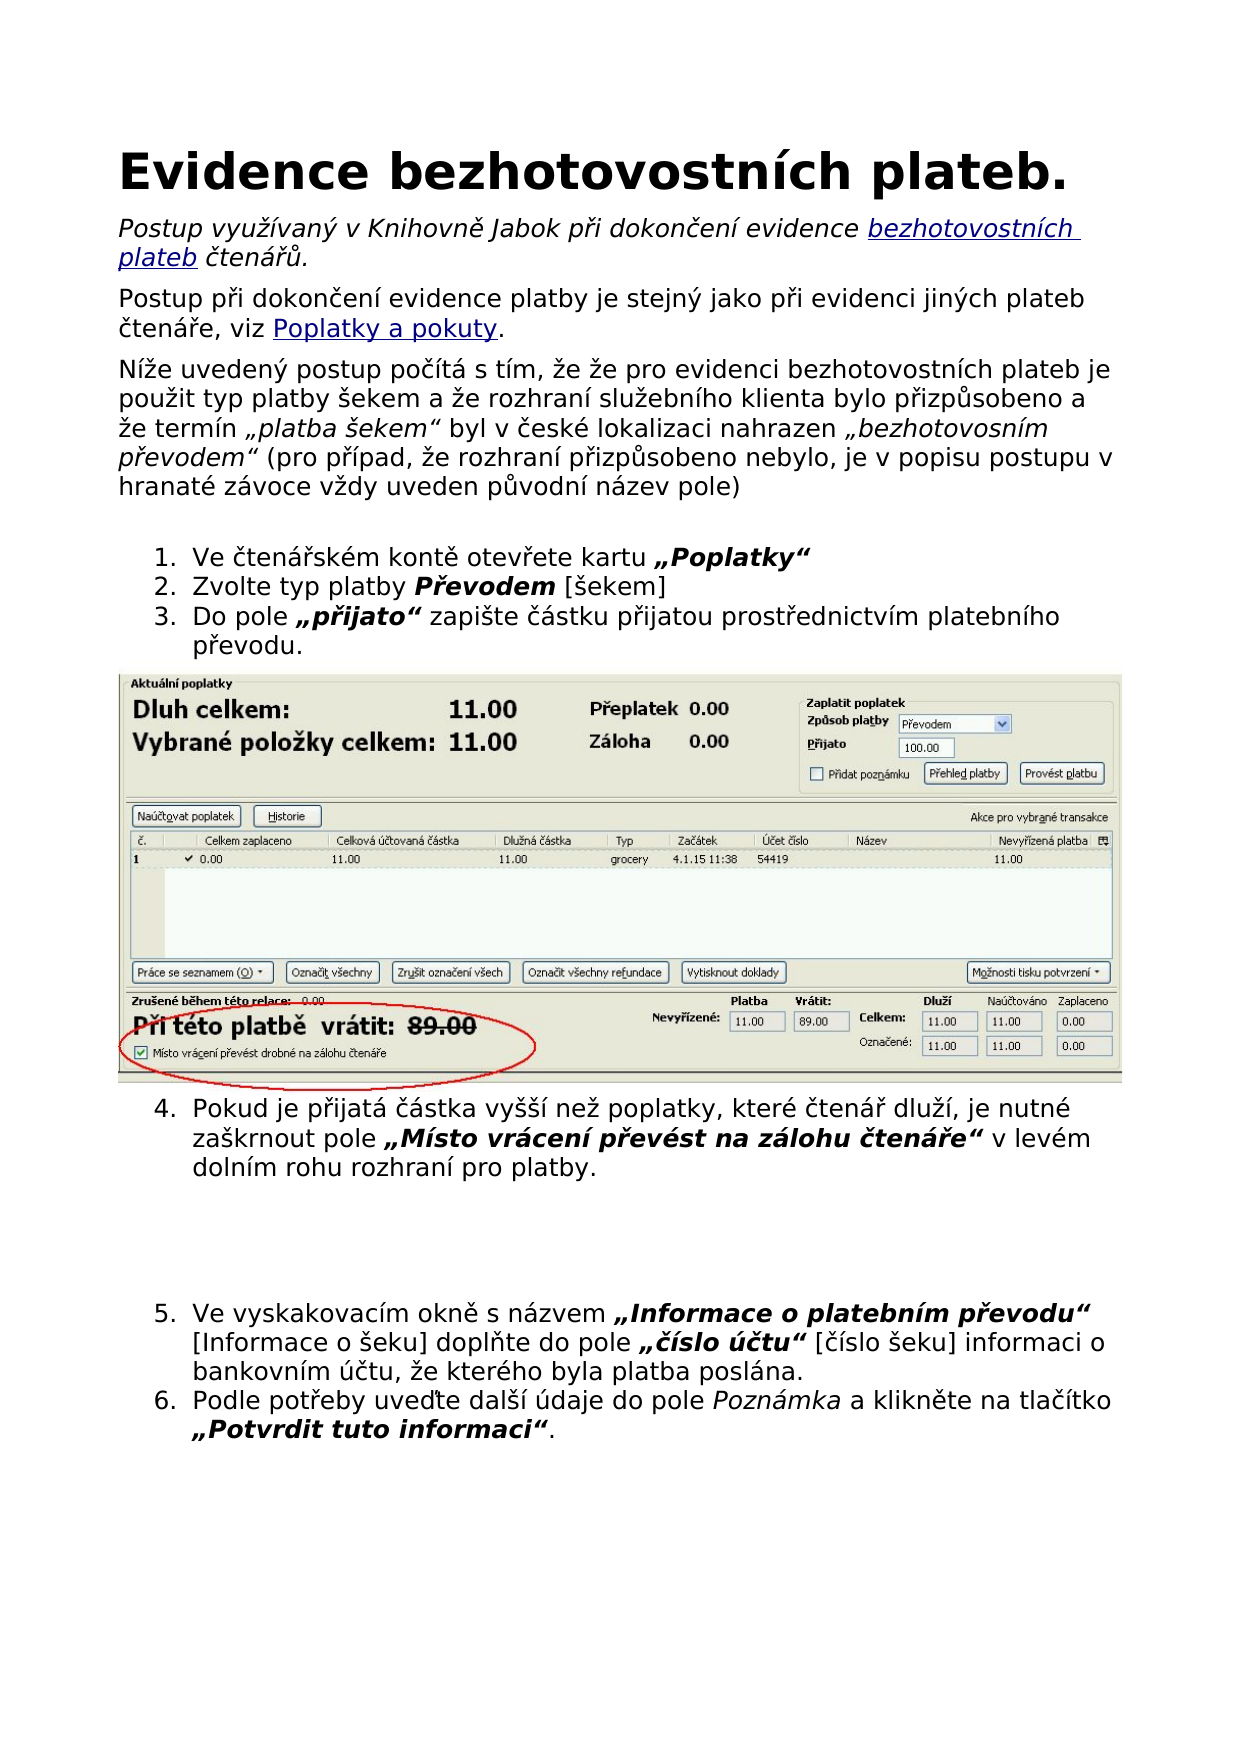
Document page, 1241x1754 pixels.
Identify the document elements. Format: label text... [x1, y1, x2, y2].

list Ve čtenářském kontě otevřete kartu „Poplatky“ [177, 543, 1122, 572]
picture [118, 660, 1123, 1095]
text Postup využívaný v Knihovně Jabok při dokončení evidence bezhotovostních plateb čtenářů. [118, 214, 1122, 272]
list Podle potřeby uveďte další údaje do pole Poznámka a klikněte na tlačítko „Potvrdit tuto informaci“. [177, 1386, 1122, 1474]
text Níže uvedený postup počítá s tím, že že pro evidenci bezhotovostních plateb je použit typ platby šekem a že rozhraní služebního klienta bylo přizpůsobeno a že termín „platba šekem“ byl v české lokalizaci nahrazen „bezhotovosním převodem“ (pro případ, že rozhraní přizpůsobeno nebylo, je v popisu postupu v hranaté závoce vždy uveden původní název pole) [118, 356, 1122, 501]
text Postup při dokončení evidence platby je stejný jako při evidenci jiných plateb čtenáře, viz Poplatky a pokuty. [118, 285, 1122, 343]
list Ve vyskakovacím okně s názvem „Informace o platebním převodu“ [Informace o šeku] doplňte do pole „číslo účtu“ [číslo šeku] informaci o bankovním účtu, že kterého byla platba poslána. [177, 1299, 1122, 1386]
list Do pole „přijato“ zapište částku přijatou prostřednictvím platebního převodu. [177, 602, 1122, 660]
subtitle Evidence bezhotovostních plateb. [118, 143, 1122, 201]
list Pokud je přijatá částka vyšší než poplatky, které čtenář dluží, je nutné zaškrnout pole „Místo vrácení převést na zálohu čtenáře“ v levém dolním rohu rozhraní pro platby. [177, 1095, 1122, 1299]
list Zvolte typ platby Převodem [šekem] [177, 572, 1122, 602]
